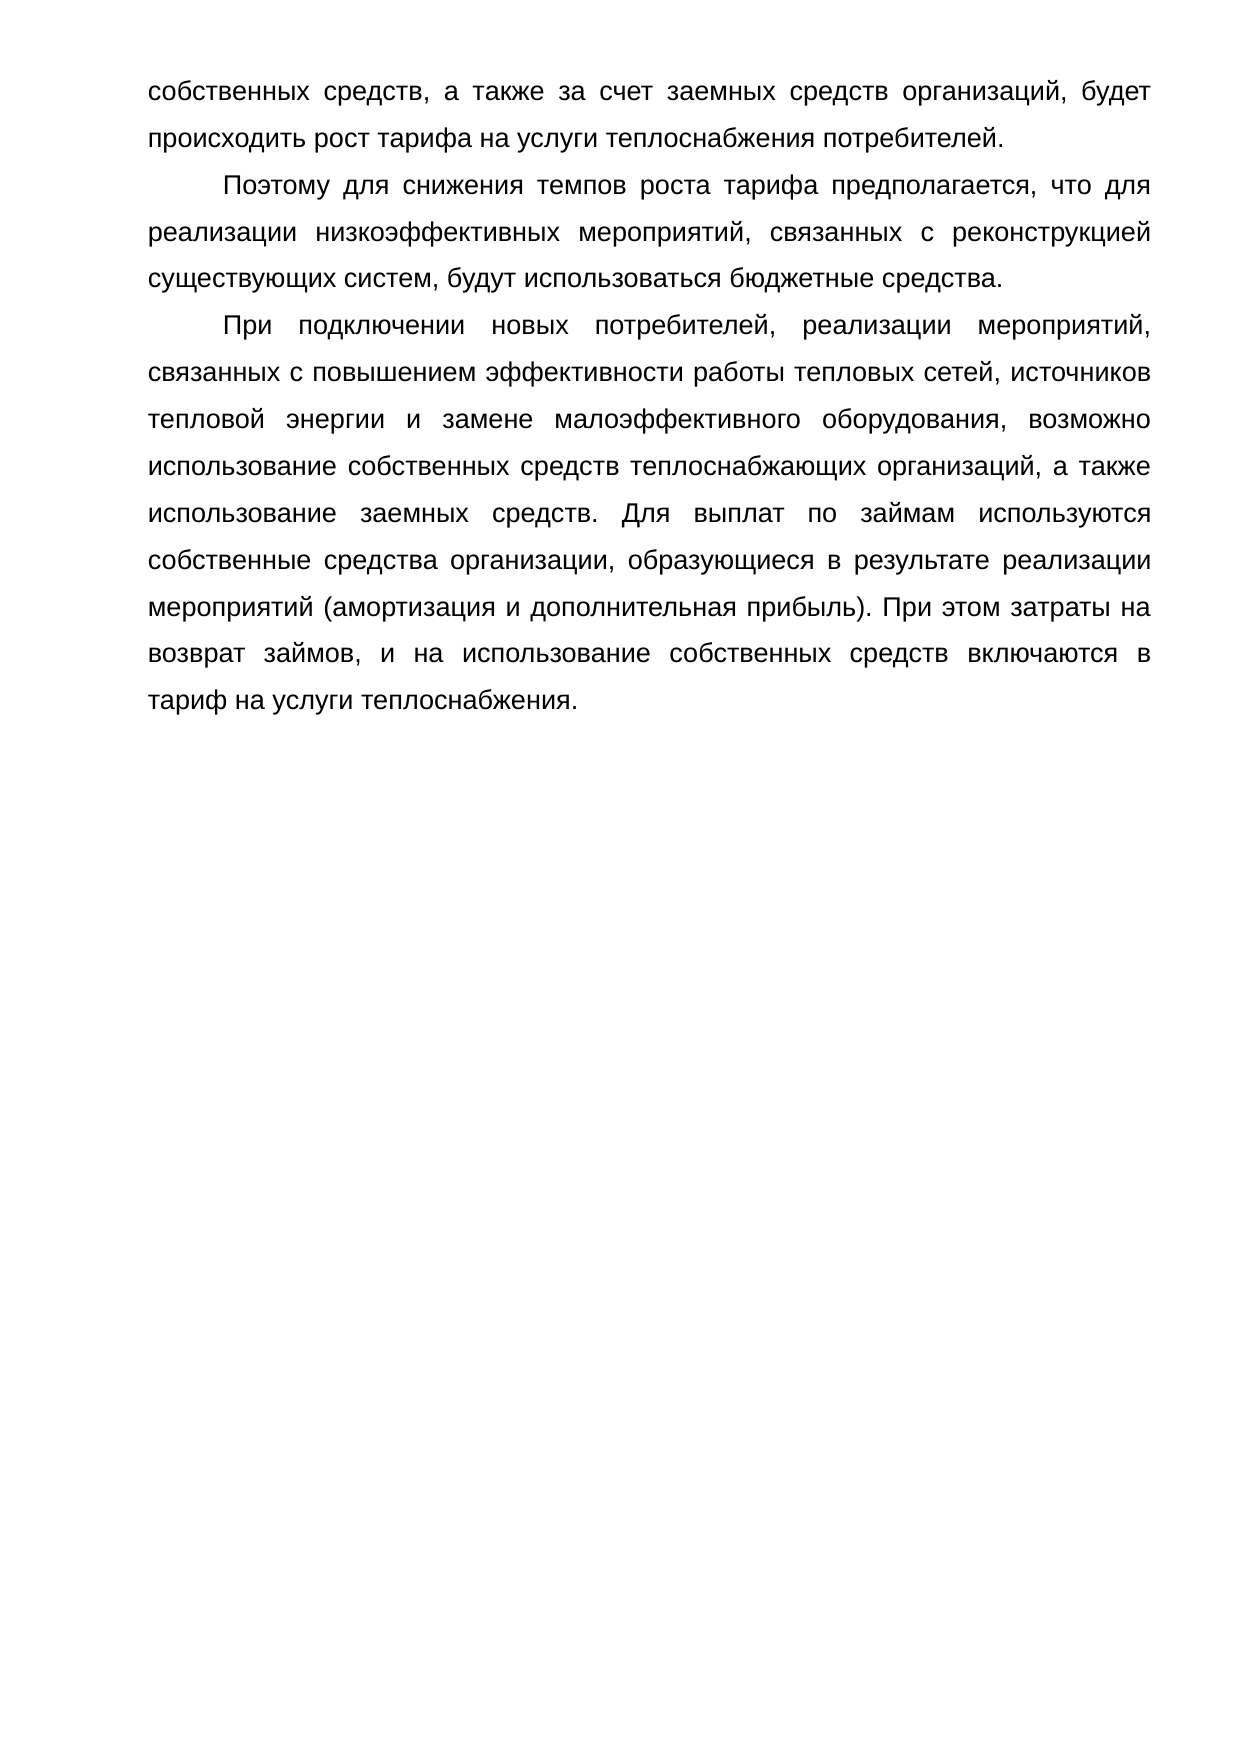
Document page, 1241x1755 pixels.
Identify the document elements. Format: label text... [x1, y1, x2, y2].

text Поэтому для снижения темпов роста тарифа предполагается, что для реализации низкоэффективных мероприятий, связанных с реконструкцией существующих систем, будут использоваться бюджетные средства. [148, 169, 1152, 294]
text При подключении новых потребителей, реализации мероприятий, связанных с повышением эффективности работы тепловых сетей, источников тепловой энергии и замене малоэффективного оборудования, возможно использование собственных средств теплоснабжающих организаций, а также использование заемных средств. Для выплат по займам используются собственные средства организации, образующиеся в результате реализации мероприятий (амортизация и дополнительная прибыль). При этом затраты на возврат займов, и на использование собственных средств включаются в тариф на услуги теплоснабжения. [148, 309, 1152, 716]
text собственных средств, а также за счет заемных средств организаций, будет происходить рост тарифа на услуги теплоснабжения потребителей. [148, 75, 1152, 153]
